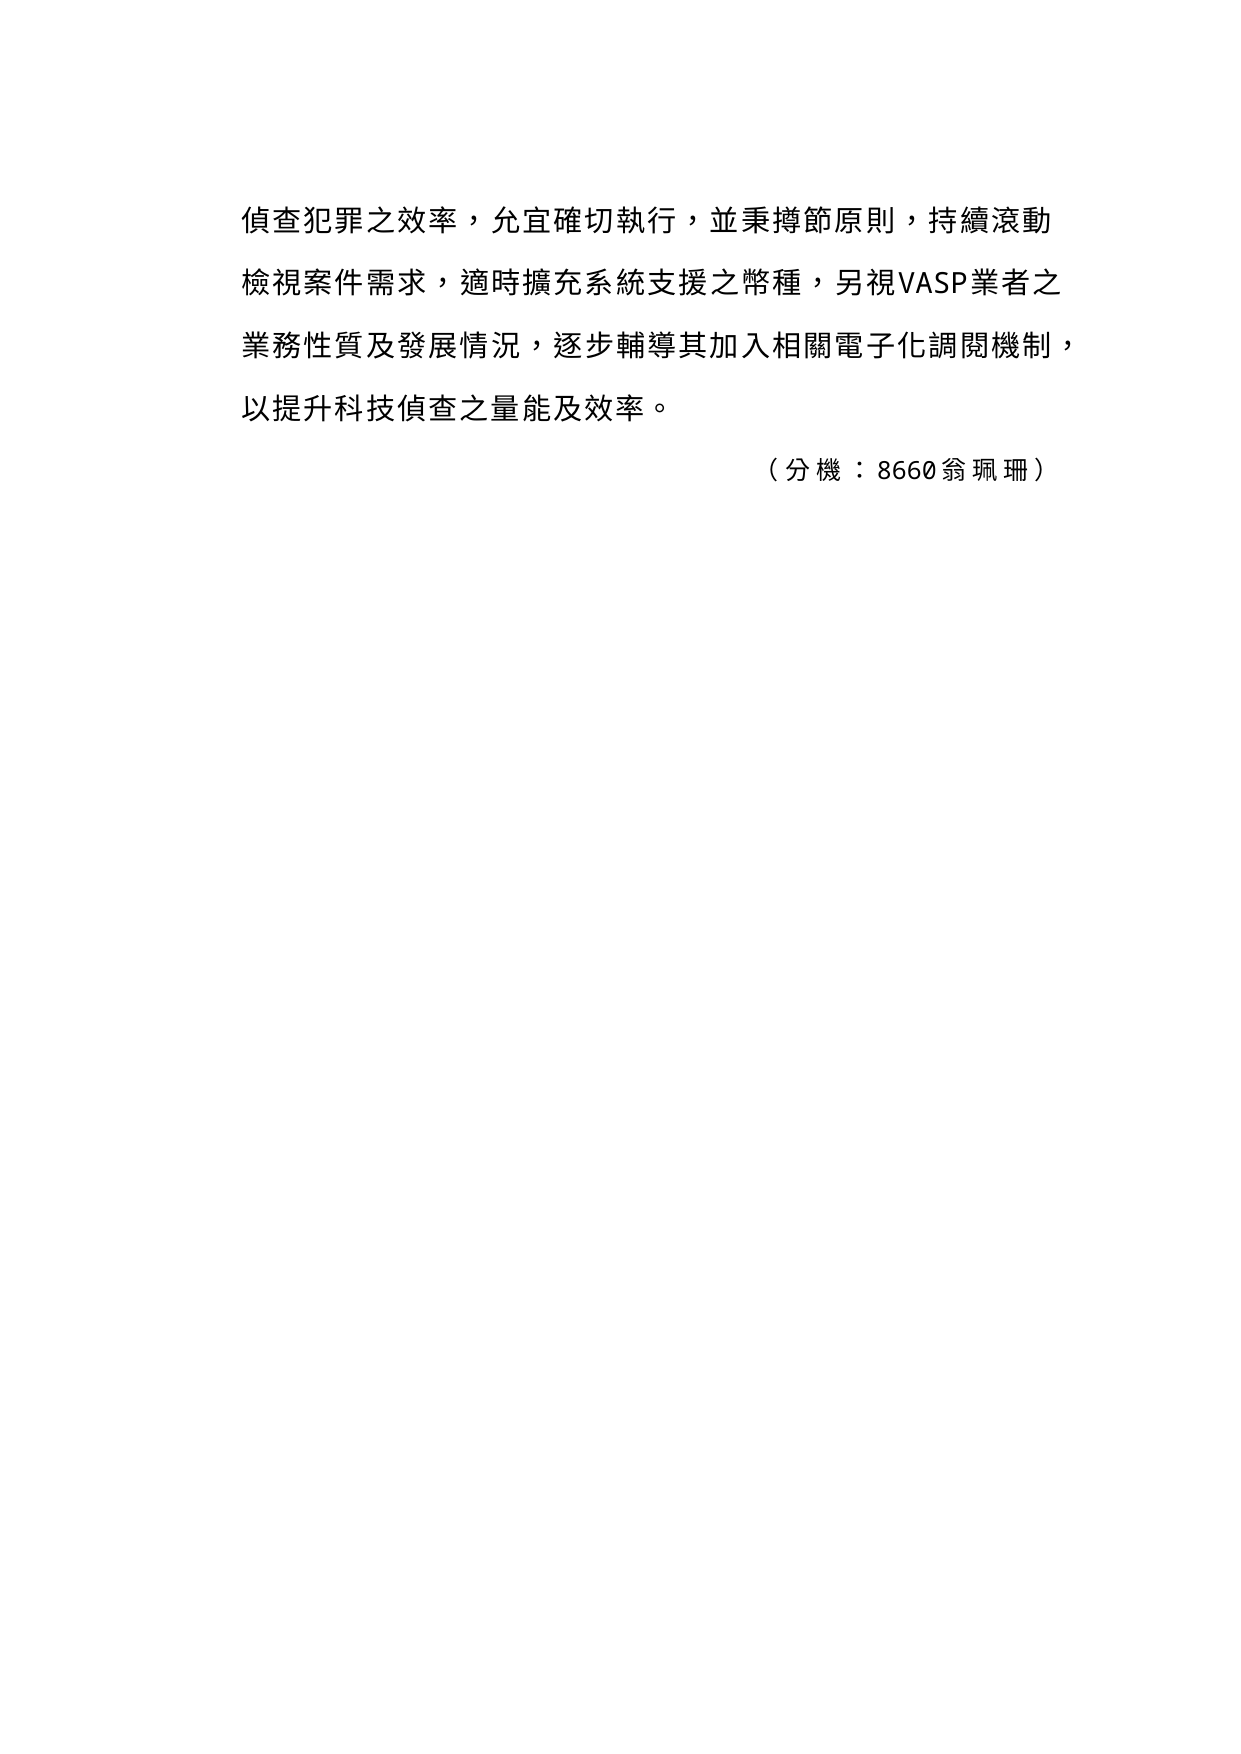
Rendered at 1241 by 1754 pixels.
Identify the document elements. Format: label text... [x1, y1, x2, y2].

text 綜上，鑑於近年與涉及虛擬資產有關之犯罪案件概呈增加，我國相關部會已陸續採取多項措施以期有效預防並提升偵查犯罪之效率，允宜確切執行，並秉撙節原則，持續滾動檢視案件需求，適時擴充系統支援之幣種，另視VASP業者之業務性質及發展情況，逐步輔導其加入相關電子化調閱機制，以提升科技偵查之量能及效率。 [236, 177, 1063, 427]
text （分機：8660翁珮珊） [177, 427, 1063, 490]
